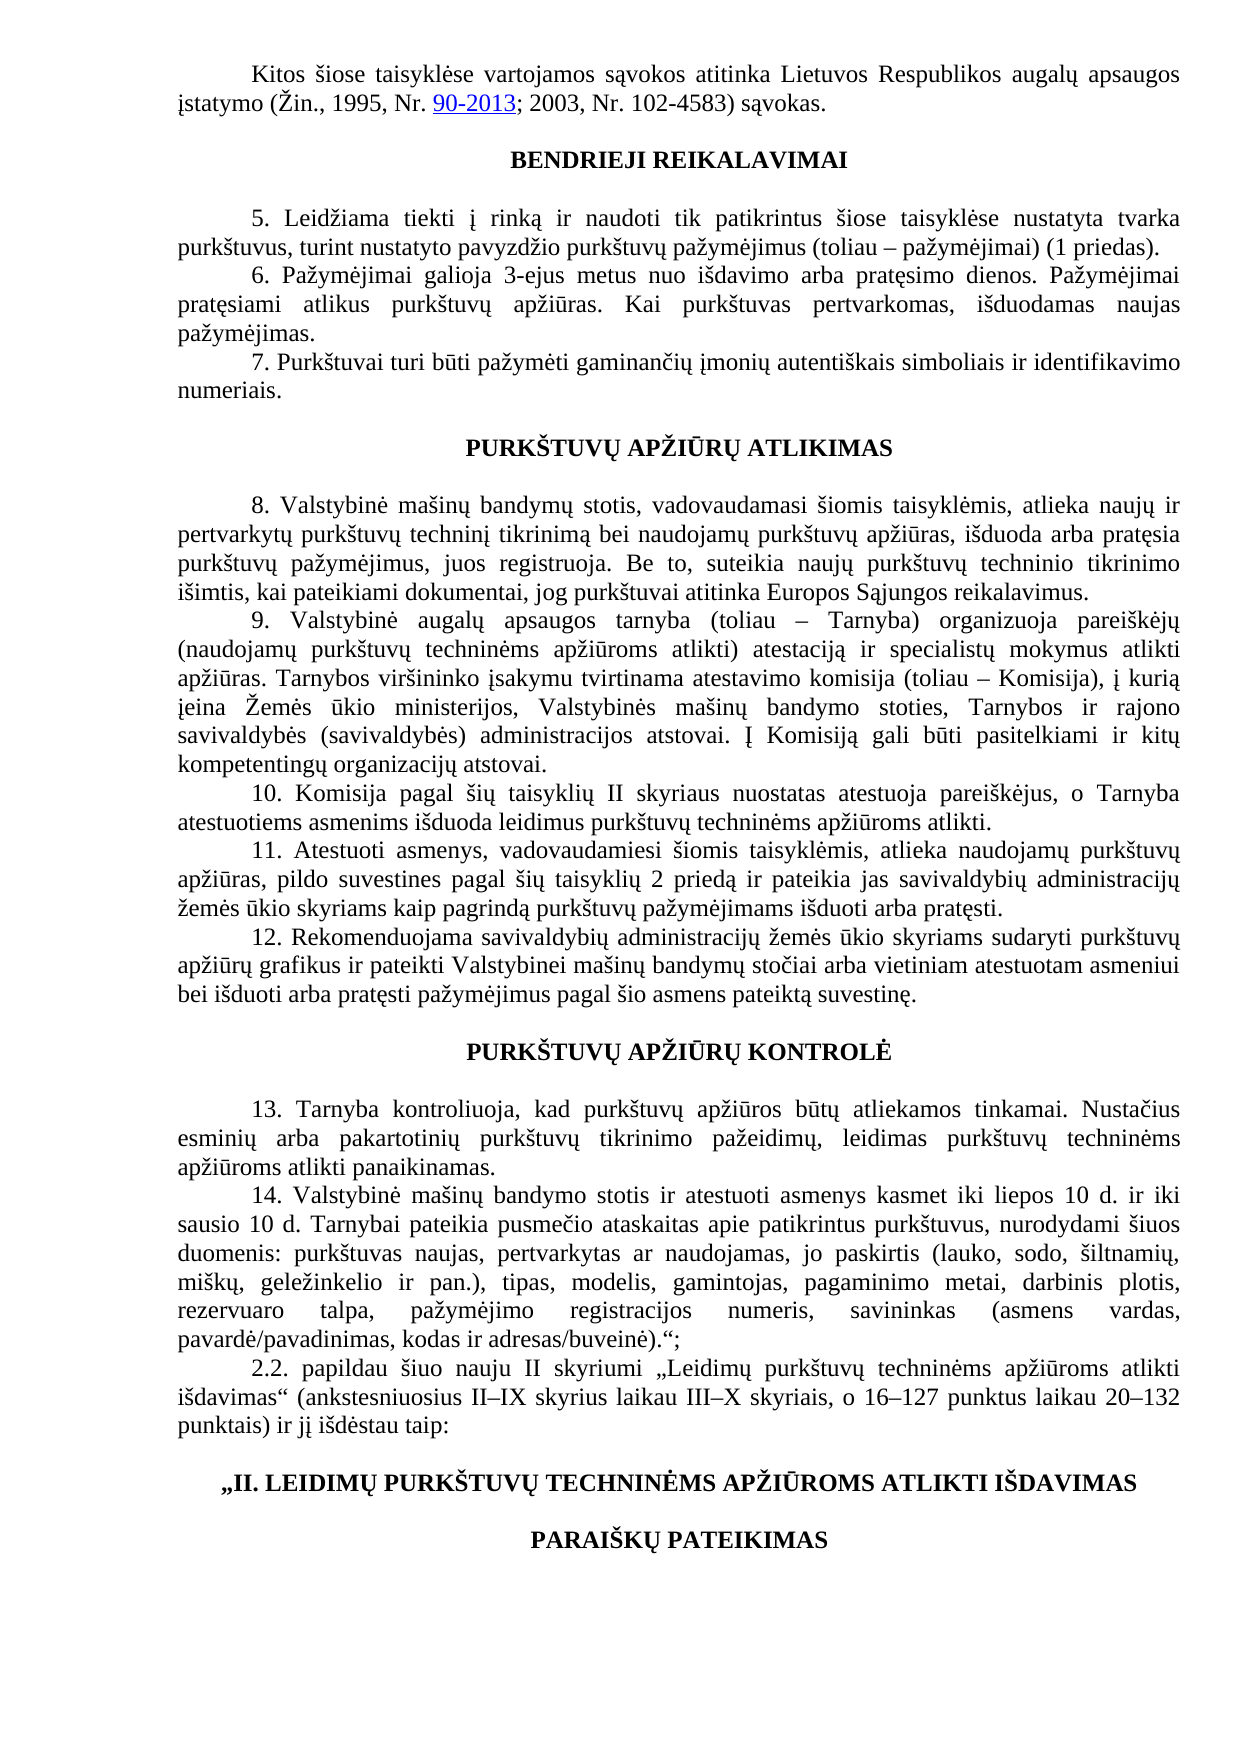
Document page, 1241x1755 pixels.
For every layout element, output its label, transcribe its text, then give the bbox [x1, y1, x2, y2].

text 5. Leidžiama tiekti į rinką ir naudoti tik patikrintus šiose taisyklėse nustatyta tvarka purkštuvus, turint nustatyto pavyzdžio purkštuvų pažymėjimus (toliau – pažymėjimai) (1 priedas). [177, 203, 1181, 260]
text 8. Valstybinė mašinų bandymų stotis, vadovaudamasi šiomis taisyklėmis, atlieka naujų ir pertvarkytų purkštuvų techninį tikrinimą bei naudojamų purkštuvų apžiūras, išduoda arba pratęsia purkštuvų pažymėjimus, juos registruoja. Be to, suteikia naujų purkštuvų techninio tikrinimo išimtis, kai pateikiami dokumentai, jog purkštuvai atitinka Europos Sąjungos reikalavimus. [177, 490, 1181, 605]
text 7. Purkštuvai turi būti pažymėti gaminančių įmonių autentiškais simboliais ir identifikavimo numeriais. [177, 347, 1181, 404]
text 2.2. papildau šiuo nauju II skyriumi „Leidimų purkštuvų techninėms apžiūroms atlikti išdavimas“ (ankstesniuosius II–IX skyrius laikau III–X skyriais, o 16–127 punktus laikau 20–132 punktais) ir jį išdėstau taip: [177, 1353, 1181, 1439]
text 13. Tarnyba kontroliuoja, kad purkštuvų apžiūros būtų atliekamos tinkamai. Nustačius esminių arba pakartotinių purkštuvų tikrinimo pažeidimų, leidimas purkštuvų techninėms apžiūroms atlikti panaikinamas. [177, 1094, 1181, 1180]
text Paraiškų pateikimas [177, 1525, 1181, 1554]
text 11. Atestuoti asmenys, vadovaudamiesi šiomis taisyklėmis, atlieka naudojamų purkštuvų apžiūras, pildo suvestines pagal šių taisyklių 2 priedą ir pateikia jas savivaldybių administracijų žemės ūkio skyriams kaip pagrindą purkštuvų pažymėjimams išduoti arba pratęsti. [177, 835, 1181, 922]
text 9. Valstybinė augalų apsaugos tarnyba (toliau – Tarnyba) organizuoja pareiškėjų (naudojamų purkštuvų techninėms apžiūroms atlikti) atestaciją ir specialistų mokymus atlikti apžiūras. Tarnybos viršininko įsakymu tvirtinama atestavimo komisija (toliau – Komisija), į kurią įeina Žemės ūkio ministerijos, Valstybinės mašinų bandymo stoties, Tarnybos ir rajono savivaldybės (savivaldybės) administracijos atstovai. Į Komisiją gali būti pasitelkiami ir kitų kompetentingų organizacijų atstovai. [177, 605, 1181, 778]
text 12. Rekomenduojama savivaldybių administracijų žemės ūkio skyriams sudaryti purkštuvų apžiūrų grafikus ir pateikti Valstybinei mašinų bandymų stočiai arba vietiniam atestuotam asmeniui bei išduoti arba pratęsti pažymėjimus pagal šio asmens pateiktą suvestinę. [177, 922, 1181, 1008]
text BENDRIEJI REIKALAVIMAI [177, 145, 1181, 174]
text Kitos šiose taisyklėse vartojamos sąvokos atitinka Lietuvos Respublikos augalų apsaugos įstatymo (Žin., 1995, Nr. 90-2013; 2003, Nr. 102-4583) sąvokas. [177, 59, 1181, 117]
text PURKŠTUVŲ APŽIŪRŲ KONTROLĖ [177, 1037, 1181, 1065]
text 10. Komisija pagal šių taisyklių II skyriaus nuostatas atestuoja pareiškėjus, o Tarnyba atestuotiems asmenims išduoda leidimus purkštuvų techninėms apžiūroms atlikti. [177, 778, 1181, 835]
text 6. Pažymėjimai galioja 3-ejus metus nuo išdavimo arba pratęsimo dienos. Pažymėjimai pratęsiami atlikus purkštuvų apžiūras. Kai purkštuvas pertvarkomas, išduodamas naujas pažymėjimas. [177, 260, 1181, 347]
text PURKŠTUVŲ APŽIŪRŲ ATLIKIMAS [177, 433, 1181, 462]
text 14. Valstybinė mašinų bandymo stotis ir atestuoti asmenys kasmet iki liepos 10 d. ir iki sausio 10 d. Tarnybai pateikia pusmečio ataskaitas apie patikrintus purkštuvus, nurodydami šiuos duomenis: purkštuvas naujas, pertvarkytas ar naudojamas, jo paskirtis (lauko, sodo, šiltnamių, miškų, geležinkelio ir pan.), tipas, modelis, gamintojas, pagaminimo metai, darbinis plotis, rezervuaro talpa, pažymėjimo registracijos numeris, savininkas (asmens vardas, pavardė/pavadinimas, kodas ir adresas/buveinė).“; [177, 1180, 1181, 1353]
text „II. leidimų purkštuvų techninĖMS apžiūroms atlikti išdavimas [177, 1468, 1181, 1497]
